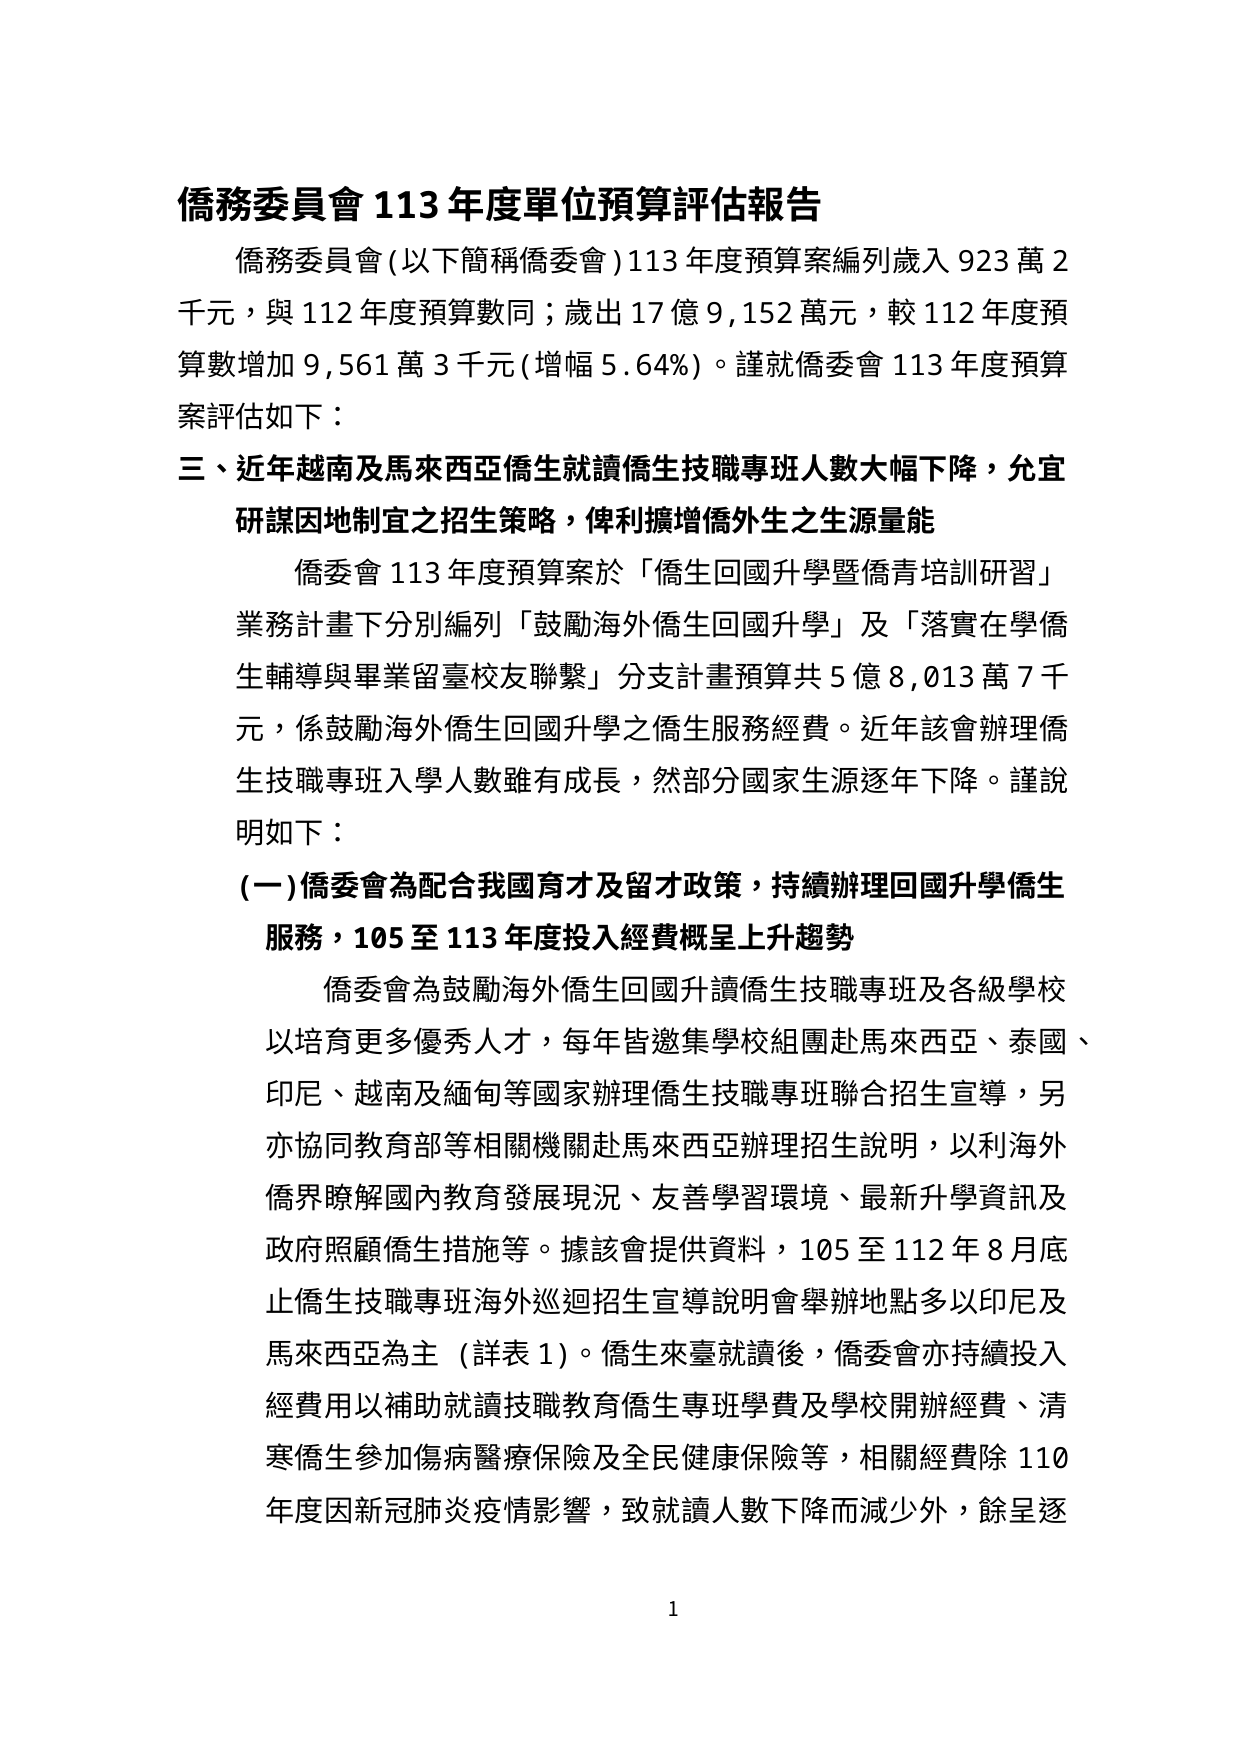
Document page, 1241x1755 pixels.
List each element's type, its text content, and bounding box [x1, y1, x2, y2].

text 僑委會113年度預算案於「僑生回國升學暨僑青培訓研習」業務計畫下分別編列「鼓勵海外僑生回國升學」及「落實在學僑生輔導與畢業留臺校友聯繫」分支計畫預算共5億8,013萬7千元，係鼓勵海外僑生回國升學之僑生服務經費。近年該會辦理僑生技職專班入學人數雖有成長，然部分國家生源逐年下降。謹說明如下： [236, 542, 1069, 854]
text 僑委會為鼓勵海外僑生回國升讀僑生技職專班及各級學校，以培育更多優秀人才，每年皆邀集學校組團赴馬來西亞、泰國、印尼、越南及緬甸等國家辦理僑生技職專班聯合招生宣導，另亦協同教育部等相關機關赴馬來西亞辦理招生說明，以利海外僑界瞭解國內教育發展現況、友善學習環境、最新升學資訊及政府照顧僑生措施等。據該會提供資料，105至112年8月底止僑生技職專班海外巡迴招生宣導說明會舉辦地點多以印尼及馬來西亞為主 (詳表1)。僑生來臺就讀後，僑委會亦持續投入經費用以補助就讀技職教育僑生專班學費及學校開辦經費、清寒僑生參加傷病醫療保險及全民健康保險等，相關經費除110年度因新冠肺炎疫情影響，致就讀人數下降而減少外，餘呈逐年增加趨勢，105年度投入經費共1億3,328萬8千元，至113年度預算案預計投入5億8,013萬7千元，已成長逾3倍(詳表2)。 [265, 958, 1069, 1531]
text 三、近年越南及馬來西亞僑生就讀僑生技職專班人數大幅下降，允宜研謀因地制宜之招生策略，俾利擴增僑外生之生源量能 [177, 438, 1069, 542]
text (一)僑委會為配合我國育才及留才政策，持續辦理回國升學僑生服務，105至113年度投入經費概呈上升趨勢 [236, 854, 1069, 958]
text 僑務委員會113年度單位預算評估報告 [177, 177, 1069, 229]
text 僑務委員會(以下簡稱僑委會)113年度預算案編列歲入923萬2千元，與112年度預算數同；歲出17億9,152萬元，較112年度預算數增加9,561萬3千元(增幅5.64%)。謹就僑委會113年度預算案評估如下： [177, 229, 1069, 438]
